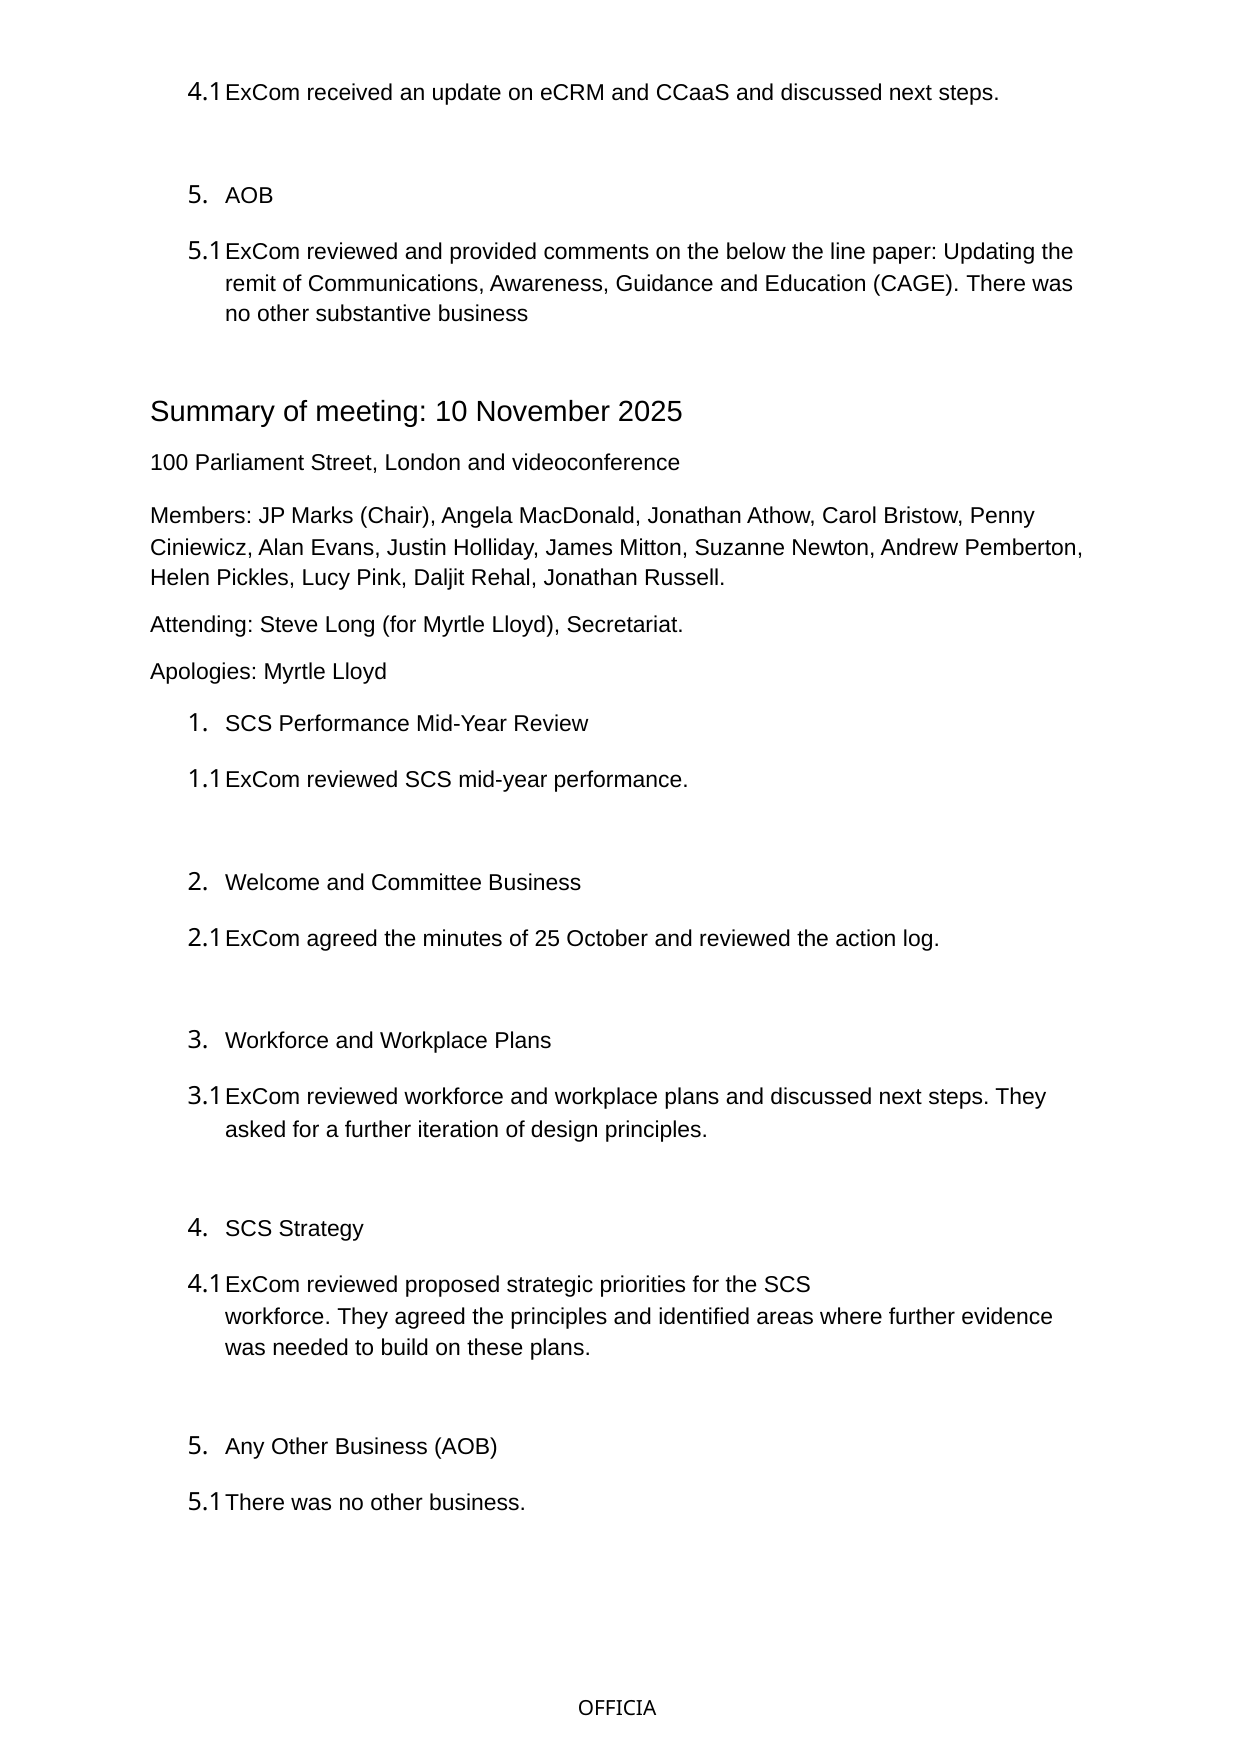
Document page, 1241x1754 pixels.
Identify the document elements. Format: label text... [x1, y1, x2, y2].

list SCS Strategy [187, 1209, 1090, 1244]
text Members: JP Marks (Chair), Angela MacDonald, Jonathan Athow, Carol Bristow, Penny Ciniewicz, Alan Evans, Justin Holliday, James Mitton, Suzanne Newton, Andrew Pemberton, Helen Pickles, Lucy Pink, Daljit Rehal, Jonathan Russell. [150, 496, 1090, 591]
list AOB [187, 176, 1090, 211]
list ExCom reviewed workforce and workplace plans and discussed next steps. They asked for a further iteration of design principles. [187, 1078, 1090, 1142]
text Apologies: Myrtle Lloyd [150, 658, 1090, 684]
list There was no other business. [187, 1483, 1090, 1517]
list ExCom reviewed and provided comments on the below the line paper: Updating the remit of Communications, Awareness, Guidance and Education (CAGE). There was no other substantive business [187, 232, 1090, 327]
list ExCom reviewed proposed strategic priorities for the SCS workforce. They agreed the principles and identified areas where further evidence was needed to build on these plans. [187, 1265, 1090, 1360]
list ExCom reviewed SCS mid-year performance. [187, 761, 1090, 795]
list ExCom agreed the minutes of 25 October and reviewed the action log. [187, 919, 1090, 953]
list SCS Performance Mid-Year Review [187, 705, 1090, 739]
text 100 Parliament Street, London and videoconference [150, 449, 1090, 476]
list Welcome and Committee Business [187, 863, 1090, 898]
list Any Other Business (AOB) [187, 1427, 1090, 1461]
text Summary of meeting: 10 November 2025 [150, 394, 1090, 428]
text Attending: Steve Long (for Myrtle Lloyd), Secretariat. [150, 611, 1090, 638]
list ExCom received an update on eCRM and CCaaS and discussed next steps. [187, 74, 1090, 108]
list Workforce and Workplace Plans [187, 1022, 1090, 1056]
